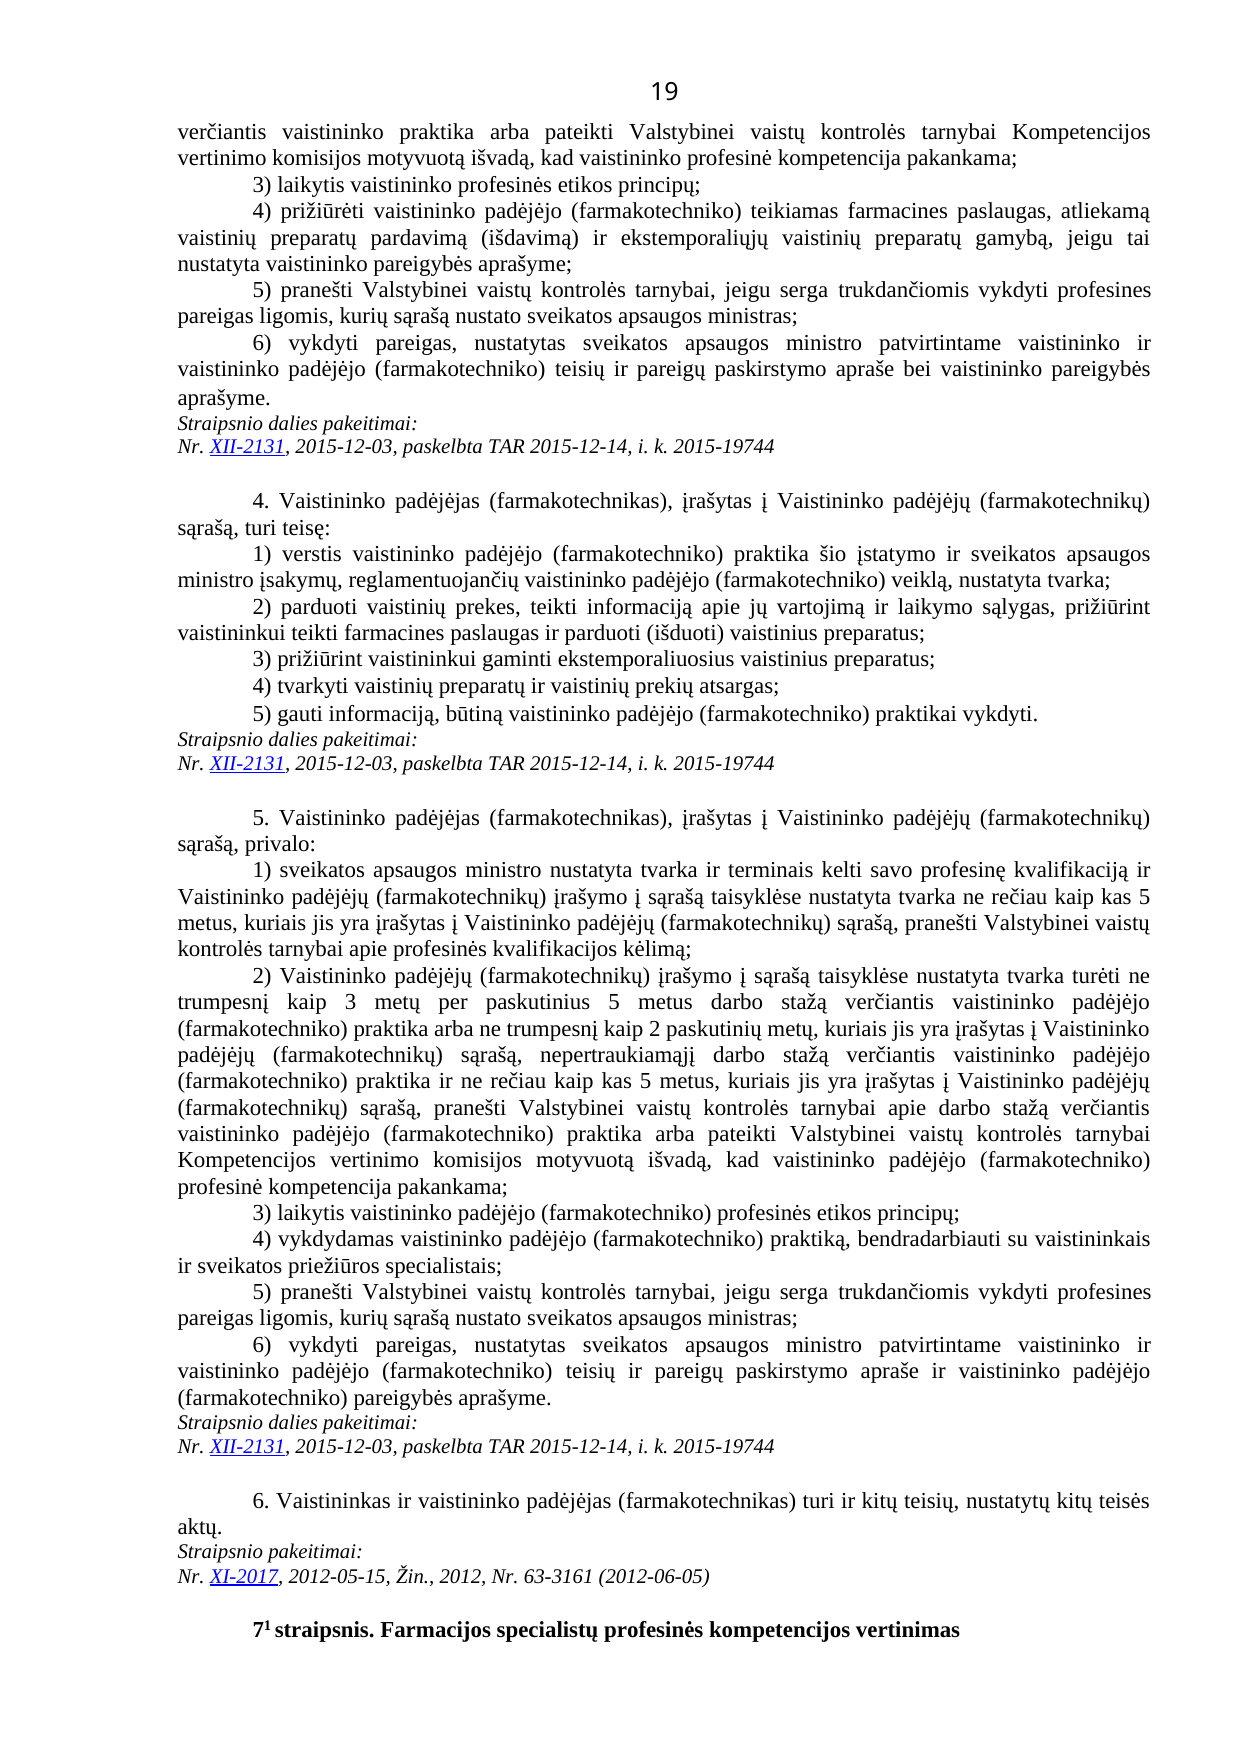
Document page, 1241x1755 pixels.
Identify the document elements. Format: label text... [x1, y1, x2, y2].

text 1) verstis vaistininko padėjėjo (farmakotechniko) praktika šio įstatymo ir sveikatos apsaugos ministro įsakymų, reglamentuojančių vaistininko padėjėjo (farmakotechniko) veiklą, nustatyta tvarka; [177, 540, 1152, 593]
text 4) prižiūrėti vaistininko padėjėjo (farmakotechniko) teikiamas farmacines paslaugas, atliekamą vaistinių preparatų pardavimą (išdavimą) ir ekstemporaliųjų vaistinių preparatų gamybą, jeigu tai nustatyta vaistininko pareigybės aprašyme; [177, 197, 1152, 276]
text Nr. XII-2131, 2015-12-03, paskelbta TAR 2015-12-14, i. k. 2015-19744 [177, 1434, 1152, 1458]
text Nr. XII-2131, 2015-12-03, paskelbta TAR 2015-12-14, i. k. 2015-19744 [177, 434, 1152, 458]
text 71 straipsnis. Farmacijos specialistų profesinės kompetencijos vertinimas [177, 1616, 1152, 1643]
text 3) prižiūrint vaistininkui gaminti ekstemporaliuosius vaistinius preparatus; [177, 645, 1152, 672]
text 3) laikytis vaistininko profesinės etikos principų; [177, 171, 1152, 197]
text Straipsnio dalies pakeitimai: [177, 1410, 1152, 1434]
text verčiantis vaistininko praktika arba pateikti Valstybinei vaistų kontrolės tarnybai Kompetencijos vertinimo komisijos motyvuotą išvadą, kad vaistininko profesinė kompetencija pakankama; [177, 118, 1152, 171]
text 5) pranešti Valstybinei vaistų kontrolės tarnybai, jeigu serga trukdančiomis vykdyti profesines pareigas ligomis, kurių sąrašą nustato sveikatos apsaugos ministras; [177, 276, 1152, 329]
text 3) laikytis vaistininko padėjėjo (farmakotechniko) profesinės etikos principų; [177, 1199, 1152, 1225]
text 2) parduoti vaistinių prekes, teikti informaciją apie jų vartojimą ir laikymo sąlygas, prižiūrint vaistininkui teikti farmacines paslaugas ir parduoti (išduoti) vaistinius preparatus; [177, 593, 1152, 645]
text 2) Vaistininko padėjėjų (farmakotechnikų) įrašymo į sąrašą taisyklėse nustatyta tvarka turėti ne trumpesnį kaip 3 metų per paskutinius 5 metus darbo stažą verčiantis vaistininko padėjėjo (farmakotechniko) praktika arba ne trumpesnį kaip 2 paskutinių metų, kuriais jis yra įrašytas į Vaistininko padėjėjų (farmakotechnikų) sąrašą, nepertraukiamąjį darbo stažą verčiantis vaistininko padėjėjo (farmakotechniko) praktika ir ne rečiau kaip kas 5 metus, kuriais jis yra įrašytas į Vaistininko padėjėjų (farmakotechnikų) sąrašą, pranešti Valstybinei vaistų kontrolės tarnybai apie darbo stažą verčiantis vaistininko padėjėjo (farmakotechniko) praktika arba pateikti Valstybinei vaistų kontrolės tarnybai Kompetencijos vertinimo komisijos motyvuotą išvadą, kad vaistininko padėjėjo (farmakotechniko) profesinė kompetencija pakankama; [177, 962, 1152, 1199]
text Nr. XI-2017, 2012-05-15, Žin., 2012, Nr. 63-3161 (2012-06-05) [177, 1563, 1152, 1588]
text 4) vykdydamas vaistininko padėjėjo (farmakotechniko) praktiką, bendradarbiauti su vaistininkais ir sveikatos priežiūros specialistais; [177, 1225, 1152, 1278]
text 6. Vaistininkas ir vaistininko padėjėjas (farmakotechnikas) turi ir kitų teisių, nustatytų kitų teisės aktų. [177, 1487, 1152, 1539]
text 6) vykdyti pareigas, nustatytas sveikatos apsaugos ministro patvirtintame vaistininko ir vaistininko padėjėjo (farmakotechniko) teisių ir pareigų paskirstymo apraše bei vaistininko pareigybės aprašyme. [177, 329, 1152, 410]
text 1) sveikatos apsaugos ministro nustatyta tvarka ir terminais kelti savo profesinę kvalifikaciją ir Vaistininko padėjėjų (farmakotechnikų) įrašymo į sąrašą taisyklėse nustatyta tvarka ne rečiau kaip kas 5 metus, kuriais jis yra įrašytas į Vaistininko padėjėjų (farmakotechnikų) sąrašą, pranešti Valstybinei vaistų kontrolės tarnybai apie profesinės kvalifikacijos kėlimą; [177, 856, 1152, 962]
text 4) tvarkyti vaistinių preparatų ir vaistinių prekių atsargas; [177, 672, 1152, 698]
text 5) gauti informaciją, būtiną vaistininko padėjėjo (farmakotechniko) praktikai vykdyti. [177, 698, 1152, 727]
text 5. Vaistininko padėjėjas (farmakotechnikas), įrašytas į Vaistininko padėjėjų (farmakotechnikų) sąrašą, privalo: [177, 804, 1152, 856]
text Straipsnio dalies pakeitimai: [177, 727, 1152, 751]
text 5) pranešti Valstybinei vaistų kontrolės tarnybai, jeigu serga trukdančiomis vykdyti profesines pareigas ligomis, kurių sąrašą nustato sveikatos apsaugos ministras; [177, 1278, 1152, 1331]
text 4. Vaistininko padėjėjas (farmakotechnikas), įrašytas į Vaistininko padėjėjų (farmakotechnikų) sąrašą, turi teisę: [177, 487, 1152, 540]
text Straipsnio dalies pakeitimai: [177, 410, 1152, 434]
text Straipsnio pakeitimai: [177, 1539, 1152, 1563]
text Nr. XII-2131, 2015-12-03, paskelbta TAR 2015-12-14, i. k. 2015-19744 [177, 751, 1152, 775]
text 6) vykdyti pareigas, nustatytas sveikatos apsaugos ministro patvirtintame vaistininko ir vaistininko padėjėjo (farmakotechniko) teisių ir pareigų paskirstymo apraše ir vaistininko padėjėjo (farmakotechniko) pareigybės aprašyme. [177, 1331, 1152, 1410]
